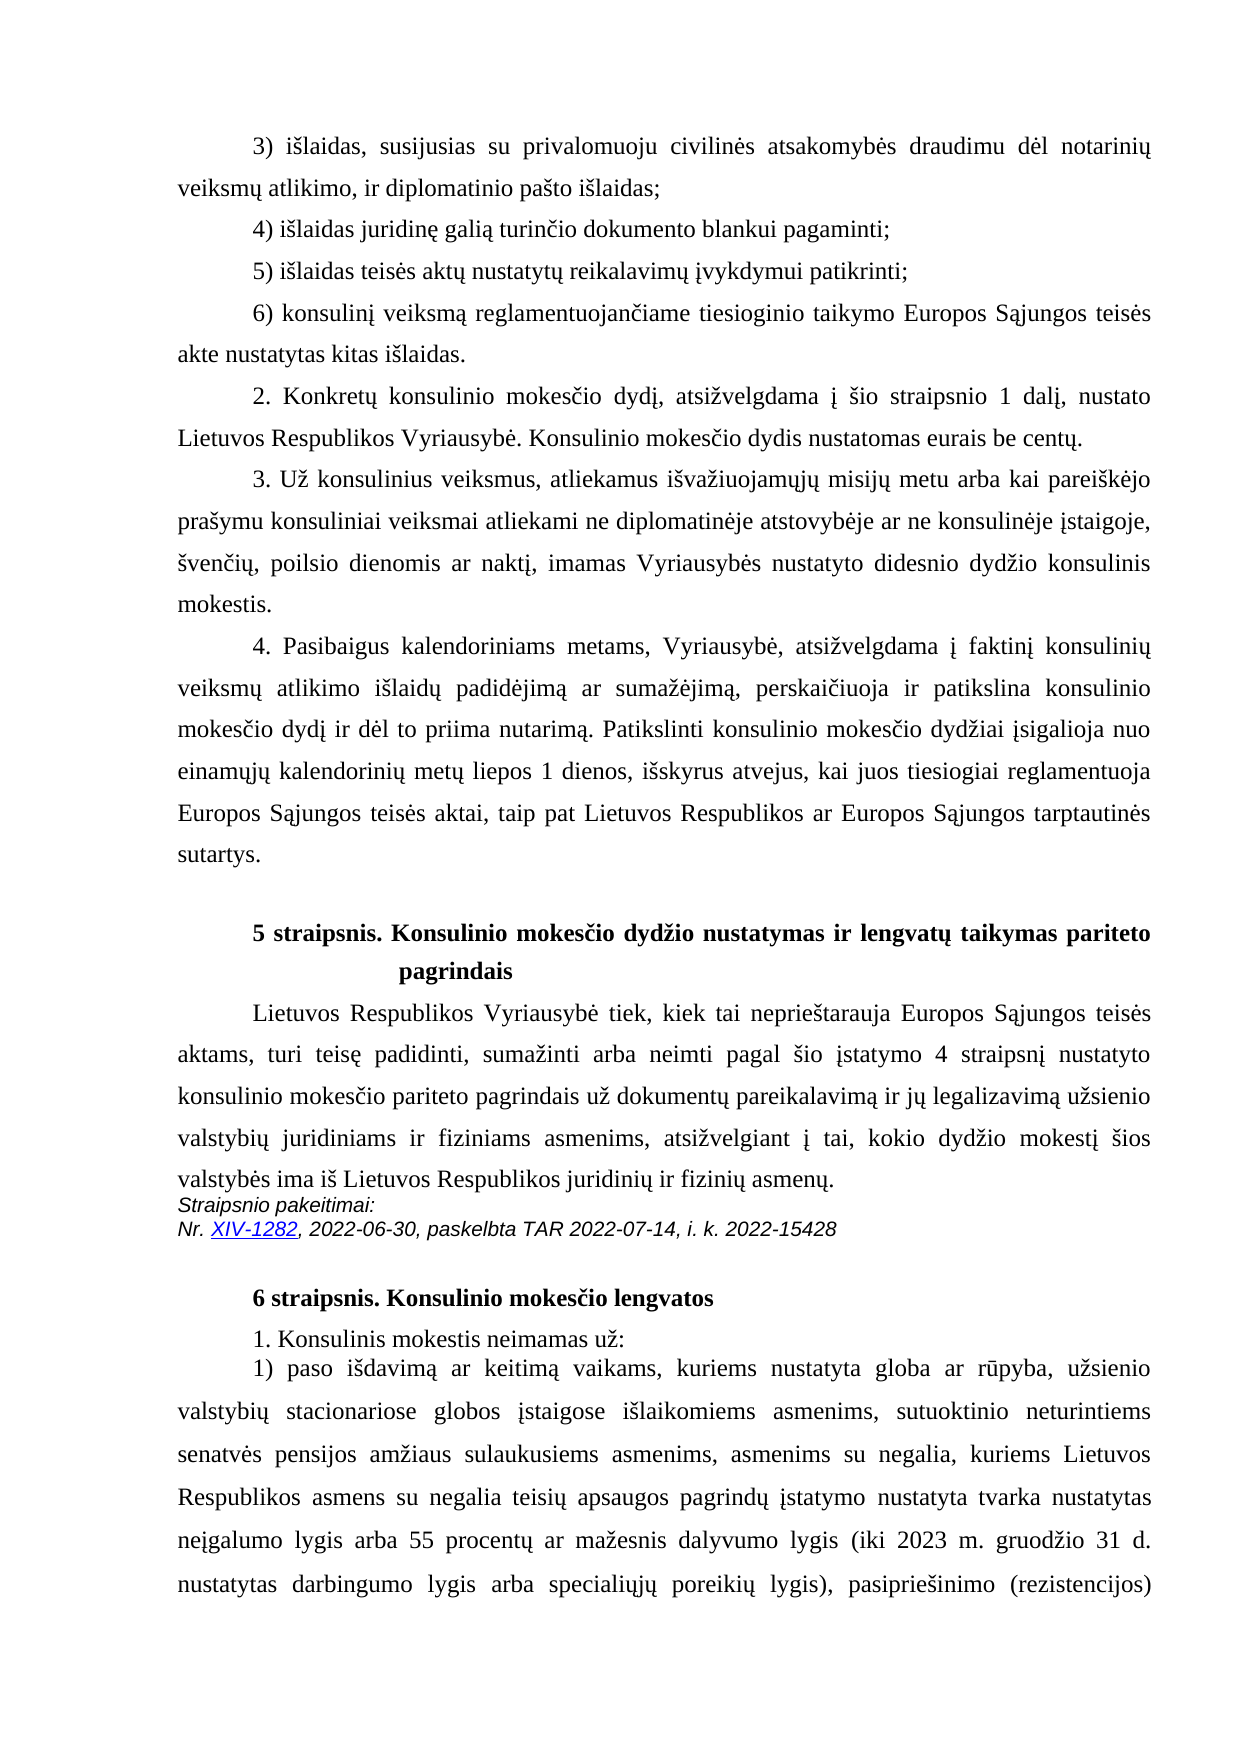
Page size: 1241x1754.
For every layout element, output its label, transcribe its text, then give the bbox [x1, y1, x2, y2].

text 6 straipsnis. Konsulinio mokesčio lengvatos [177, 1270, 1152, 1311]
text 3) išlaidas, susijusias su privalomuoju civilinės atsakomybės draudimu dėl notarinių veiksmų atlikimo, ir diplomatinio pašto išlaidas; [177, 118, 1152, 201]
text 3. Už konsulinius veiksmus, atliekamus išvažiuojamųjų misijų metu arba kai pareiškėjo prašymu konsuliniai veiksmai atliekami ne diplomatinėje atstovybėje ar ne konsulinėje įstaigoje, švenčių, poilsio dienomis ar naktį, imamas Vyriausybės nustatyto didesnio dydžio konsulinis mokestis. [177, 451, 1152, 618]
text 2. Konkretų konsulinio mokesčio dydį, atsižvelgdama į šio straipsnio 1 dalį, nustato Lietuvos Respublikos Vyriausybė. Konsulinio mokesčio dydis nustatomas eurais be centų. [177, 368, 1152, 451]
text Straipsnio pakeitimai: [177, 1193, 1152, 1217]
text Lietuvos Respublikos Vyriausybė tiek, kiek tai neprieštarauja Europos Sąjungos teisės aktams, turi teisę padidinti, sumažinti arba neimti pagal šio įstatymo 4 straipsnį nustatyto konsulinio mokesčio pariteto pagrindais už dokumentų pareikalavimą ir jų legalizavimą užsienio valstybių juridiniams ir fiziniams asmenims, atsižvelgiant į tai, kokio dydžio mokestį šios valstybės ima iš Lietuvos Respublikos juridinių ir fizinių asmenų. [177, 985, 1152, 1193]
text 5 straipsnis. Konsulinio mokesčio dydžio nustatymas ir lengvatų taikymas pariteto pagrindais [252, 910, 1152, 985]
text 5) išlaidas teisės aktų nustatytų reikalavimų įvykdymui patikrinti; [177, 243, 1152, 285]
text 4. Pasibaigus kalendoriniams metams, Vyriausybė, atsižvelgdama į faktinį konsulinių veiksmų atlikimo išlaidų padidėjimą ar sumažėjimą, perskaičiuoja ir patikslina konsulinio mokesčio dydį ir dėl to priima nutarimą. Patikslinti konsulinio mokesčio dydžiai įsigalioja nuo einamųjų kalendorinių metų liepos 1 dienos, išskyrus atvejus, kai juos tiesiogiai reglamentuoja Europos Sąjungos teisės aktai, taip pat Lietuvos Respublikos ar Europos Sąjungos tarptautinės sutartys. [177, 618, 1152, 868]
text 4) išlaidas juridinę galią turinčio dokumento blankui pagaminti; [177, 201, 1152, 243]
text 1. Konsulinis mokestis neimamas už: [177, 1311, 1152, 1353]
text 1) paso išdavimą ar keitimą vaikams, kuriems nustatyta globa ar rūpyba, užsienio valstybių stacionariose globos įstaigose išlaikomiems asmenims, sutuoktinio neturintiems senatvės pensijos amžiaus sulaukusiems asmenims, asmenims su negalia, kuriems Lietuvos Respublikos asmens su negalia teisių apsaugos pagrindų įstatymo nustatyta tvarka nustatytas neįgalumo lygis arba 55 procentų ar mažesnis dalyvumo lygis (iki 2023 m. gruodžio 31 d. nustatytas darbingumo lygis arba specialiųjų poreikių lygis), pasipriešinimo (rezistencijos) [177, 1353, 1152, 1597]
text Nr. XIV-1282, 2022-06-30, paskelbta TAR 2022-07-14, i. k. 2022-15428 [177, 1217, 1152, 1241]
text 6) konsulinį veiksmą reglamentuojančiame tiesioginio taikymo Europos Sąjungos teisės akte nustatytas kitas išlaidas. [177, 285, 1152, 368]
